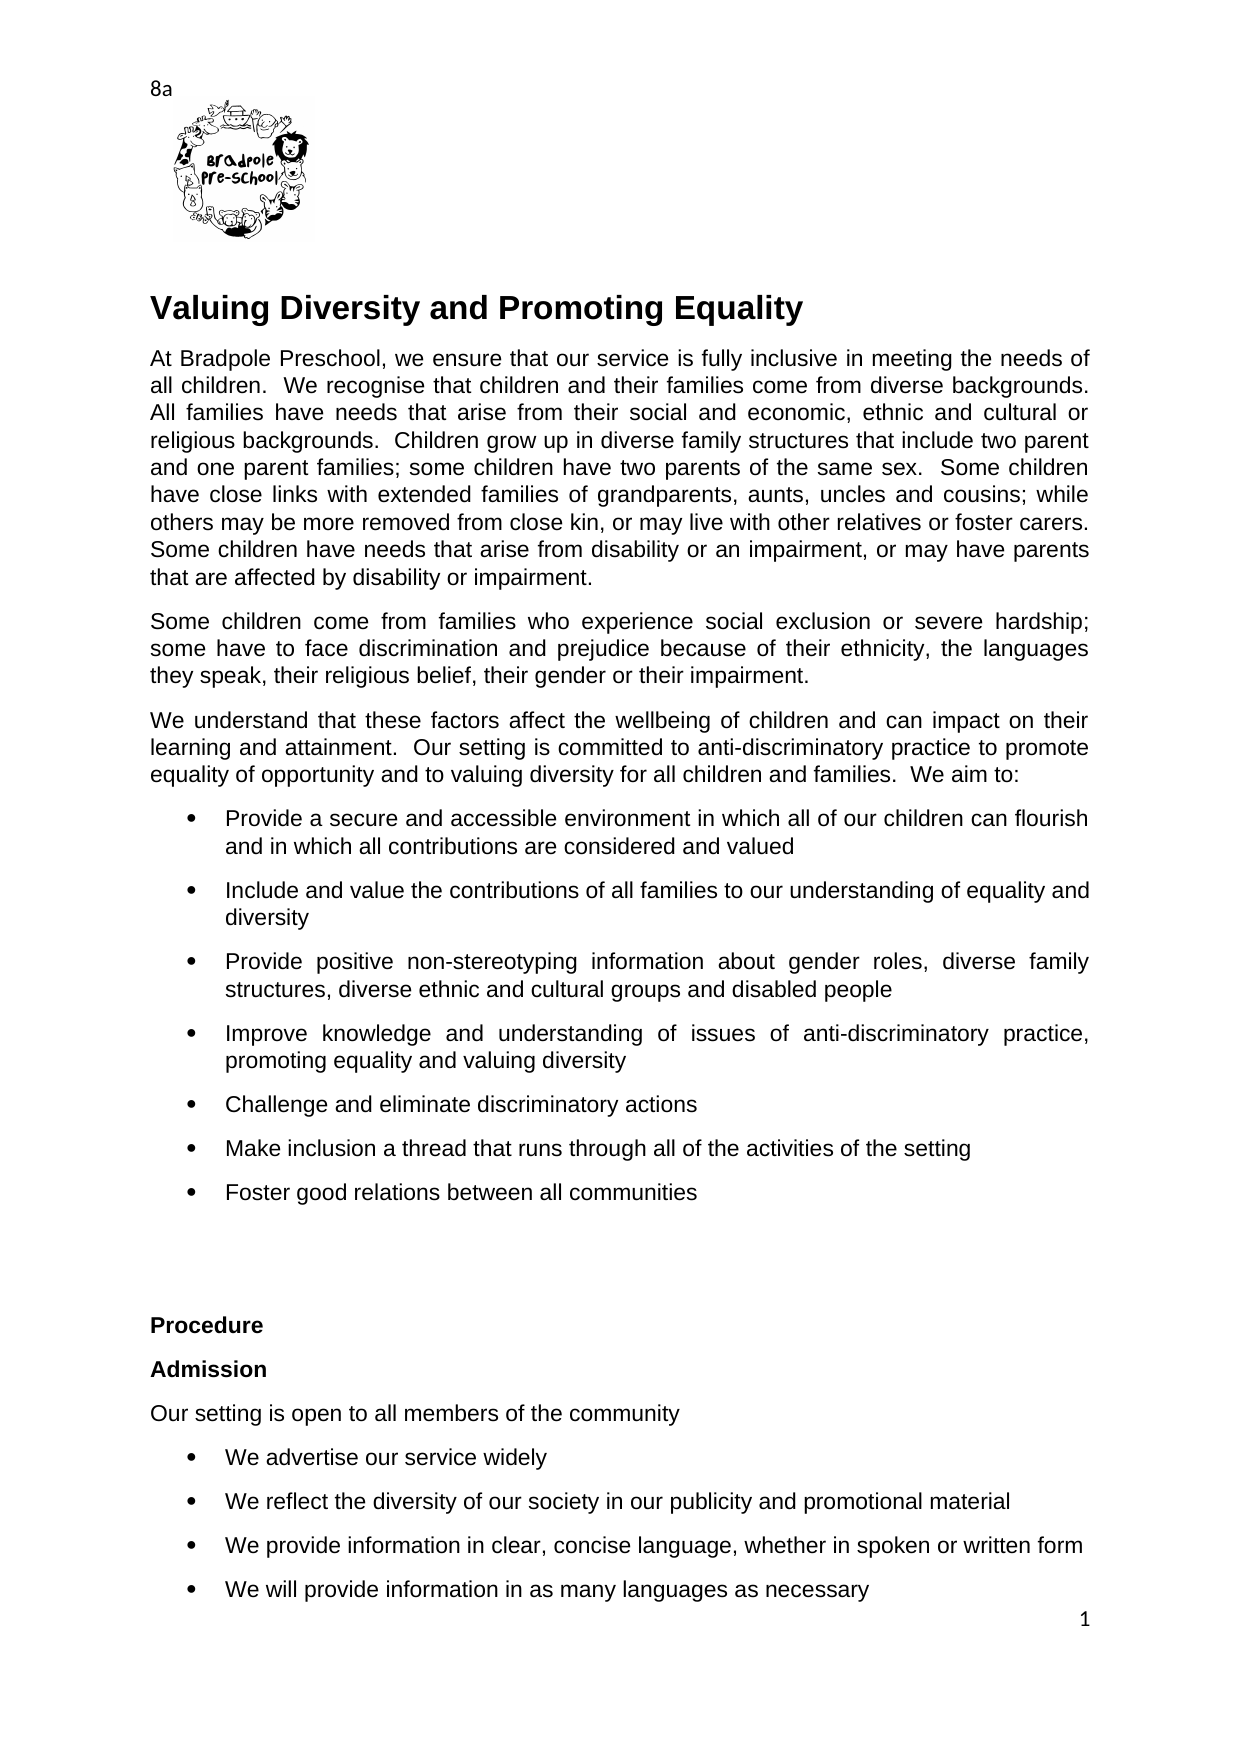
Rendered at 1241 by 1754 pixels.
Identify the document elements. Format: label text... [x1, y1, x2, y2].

list We provide information in clear, concise language, whether in spoken or written form [187, 1532, 1090, 1558]
list Make inclusion a thread that runs through all of the activities of the setting [187, 1135, 1090, 1162]
list We advertise our service widely [187, 1444, 1090, 1470]
text We understand that these factors affect the wellbeing of children and can impact on their learning and attainment. Our setting is committed to anti-discriminatory practice to promote equality of opportunity and to valuing diversity for all children and families. We aim to: [150, 707, 1090, 788]
text Admission [150, 1356, 1090, 1382]
text Valuing Diversity and Promoting Equality [150, 288, 1090, 326]
text At Bradpole Preschool, we ensure that our service is fully inclusive in meeting the needs of all children. We recognise that children and their families come from diverse backgrounds. All families have needs that arise from their social and economic, ethnic and cultural or religious backgrounds. Children grow up in diverse family structures that include two parent and one parent families; some children have two parents of the same sex. Some children have close links with extended families of grandparents, aunts, uncles and cousins; while others may be more removed from close kin, or may live with other relatives or foster carers. Some children have needs that arise from disability or an impairment, or may have parents that are affected by disability or impairment. [150, 344, 1090, 590]
list Challenge and eliminate discriminatory actions [187, 1091, 1090, 1118]
text Some children come from families who experience social exclusion or severe hardship; some have to face discrimination and prejudice because of their ethnicity, the languages they speak, their religious belief, their gender or their impairment. [150, 608, 1090, 689]
list Include and value the contributions of all families to our understanding of equality and diversity [187, 877, 1090, 931]
list Foster good relations between all communities [187, 1179, 1090, 1206]
list Provide positive non-stereotyping information about gender roles, diverse family structures, diverse ethnic and cultural groups and disabled people [187, 948, 1090, 1002]
list Provide a secure and accessible environment in which all of our children can flourish and in which all contributions are considered and valued [187, 805, 1090, 859]
list We reflect the diversity of our society in our publicity and promotional material [187, 1488, 1090, 1514]
list We will provide information in as many languages as necessary [187, 1576, 1090, 1602]
text Our setting is open to all members of the community [150, 1400, 1090, 1426]
list Improve knowledge and understanding of issues of anti-discriminatory practice, promoting equality and valuing diversity [187, 1020, 1090, 1073]
text Procedure [150, 1312, 1090, 1338]
